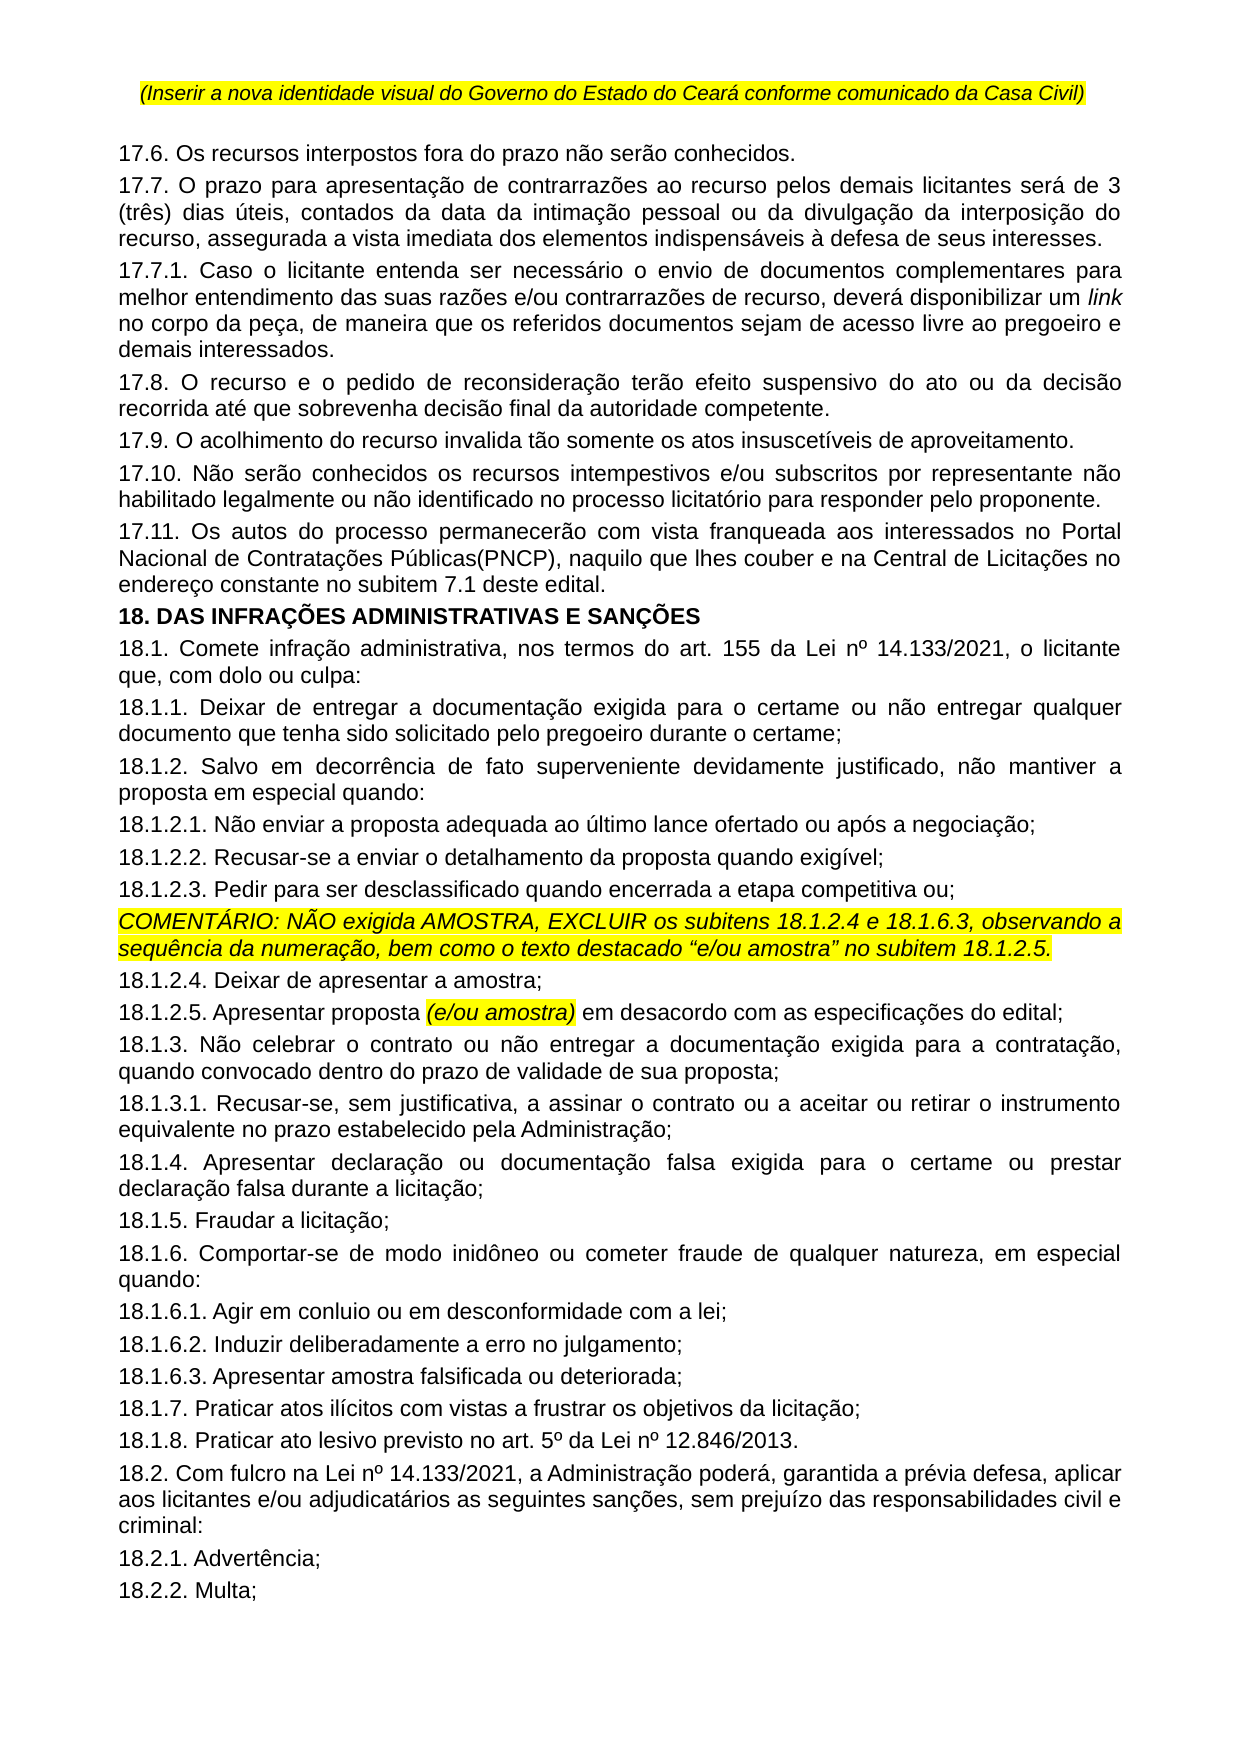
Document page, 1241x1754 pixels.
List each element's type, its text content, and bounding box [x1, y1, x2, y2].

text 17.7. O prazo para apresentação de contrarrazões ao recurso pelos demais licitantes será de 3 (três) dias úteis, contados da data da intimação pessoal ou da divulgação da interposição do recurso, assegurada a vista imediata dos elementos indispensáveis à defesa de seus interesses. [118, 172, 1122, 251]
text 18.1. Comete infração administrativa, nos termos do art. 155 da Lei nº 14.133/2021, o licitante que, com dolo ou culpa: [118, 635, 1122, 688]
text 17.7.1. Caso o licitante entenda ser necessário o envio de documentos complementares para melhor entendimento das suas razões e/ou contrarrazões de recurso, deverá disponibilizar um link no corpo da peça, de maneira que os referidos documentos sejam de acesso livre ao pregoeiro e demais interessados. [118, 257, 1122, 363]
text 18.1.2.1. Não enviar a proposta adequada ao último lance ofertado ou após a negociação; [118, 811, 1122, 838]
text 18.1.8. Praticar ato lesivo previsto no art. 5º da Lei nº 12.846/2013. [118, 1427, 1122, 1454]
text 18.1.4. Apresentar declaração ou documentação falsa exigida para o certame ou prestar declaração falsa durante a licitação; [118, 1149, 1122, 1201]
text 18.1.2. Salvo em decorrência de fato superveniente devidamente justificado, não mantiver a proposta em especial quando: [118, 753, 1122, 805]
text 18.2. Com fulcro na Lei nº 14.133/2021, a Administração poderá, garantida a prévia defesa, aplicar aos licitantes e/ou adjudicatários as seguintes sanções, sem prejuízo das responsabilidades civil e criminal: [118, 1460, 1122, 1539]
text 18.1.2.5. Apresentar proposta (e/ou amostra) em desacordo com as especificações do edital; [118, 999, 1122, 1026]
text 18.2.1. Advertência; [118, 1545, 1122, 1571]
text 18.1.2.3. Pedir para ser desclassificado quando encerrada a etapa competitiva ou; [118, 876, 1122, 902]
text 18.1.6. Comportar-se de modo inidôneo ou cometer fraude de qualquer natureza, em especial quando: [118, 1240, 1122, 1292]
text 18.1.2.2. Recusar-se a enviar o detalhamento da proposta quando exigível; [118, 844, 1122, 870]
text 17.10. Não serão conhecidos os recursos intempestivos e/ou subscritos por representante não habilitado legalmente ou não identificado no processo licitatório para responder pelo proponente. [118, 459, 1122, 512]
text 18.1.3. Não celebrar o contrato ou não entregar a documentação exigida para a contratação, quando convocado dentro do prazo de validade de sua proposta; [118, 1031, 1122, 1084]
text 18.1.6.3. Apresentar amostra falsificada ou deteriorada; [118, 1363, 1122, 1389]
text 18.1.3.1. Recusar-se, sem justificativa, a assinar o contrato ou a aceitar ou retirar o instrumento equivalente no prazo estabelecido pela Administração; [118, 1090, 1122, 1143]
text 18.1.2.4. Deixar de apresentar a amostra; [118, 967, 1122, 993]
text 17.8. O recurso e o pedido de reconsideração terão efeito suspensivo do ato ou da decisão recorrida até que sobrevenha decisão final da autoridade competente. [118, 368, 1122, 421]
text 18.1.7. Praticar atos ilícitos com vistas a frustrar os objetivos da licitação; [118, 1395, 1122, 1422]
text 17.11. Os autos do processo permanecerão com vista franqueada aos interessados no Portal Nacional de Contratações Públicas(PNCP), naquilo que lhes couber e na Central de Licitações no endereço constante no subitem 7.1 deste edital. [118, 518, 1122, 597]
text 18.1.6.2. Induzir deliberadamente a erro no julgamento; [118, 1331, 1122, 1357]
text 18.1.5. Fraudar a licitação; [118, 1207, 1122, 1234]
text 17.6. Os recursos interpostos fora do prazo não serão conhecidos. [118, 140, 1122, 166]
text 18.1.6.1. Agir em conluio ou em desconformidade com a lei; [118, 1298, 1122, 1325]
text COMENTÁRIO: NÃO exigida AMOSTRA, EXCLUIR os subitens 18.1.2.4 e 18.1.6.3, observando a sequência da numeração, bem como o texto destacado “e/ou amostra” no subitem 18.1.2.5. [118, 908, 1122, 961]
text 17.9. O acolhimento do recurso invalida tão somente os atos insuscetíveis de aproveitamento. [118, 427, 1122, 453]
text 18. DAS INFRAÇÕES ADMINISTRATIVAS E SANÇÕES [118, 603, 1122, 629]
text 18.2.2. Multa; [118, 1577, 1122, 1603]
text 18.1.1. Deixar de entregar a documentação exigida para o certame ou não entregar qualquer documento que tenha sido solicitado pelo pregoeiro durante o certame; [118, 694, 1122, 747]
